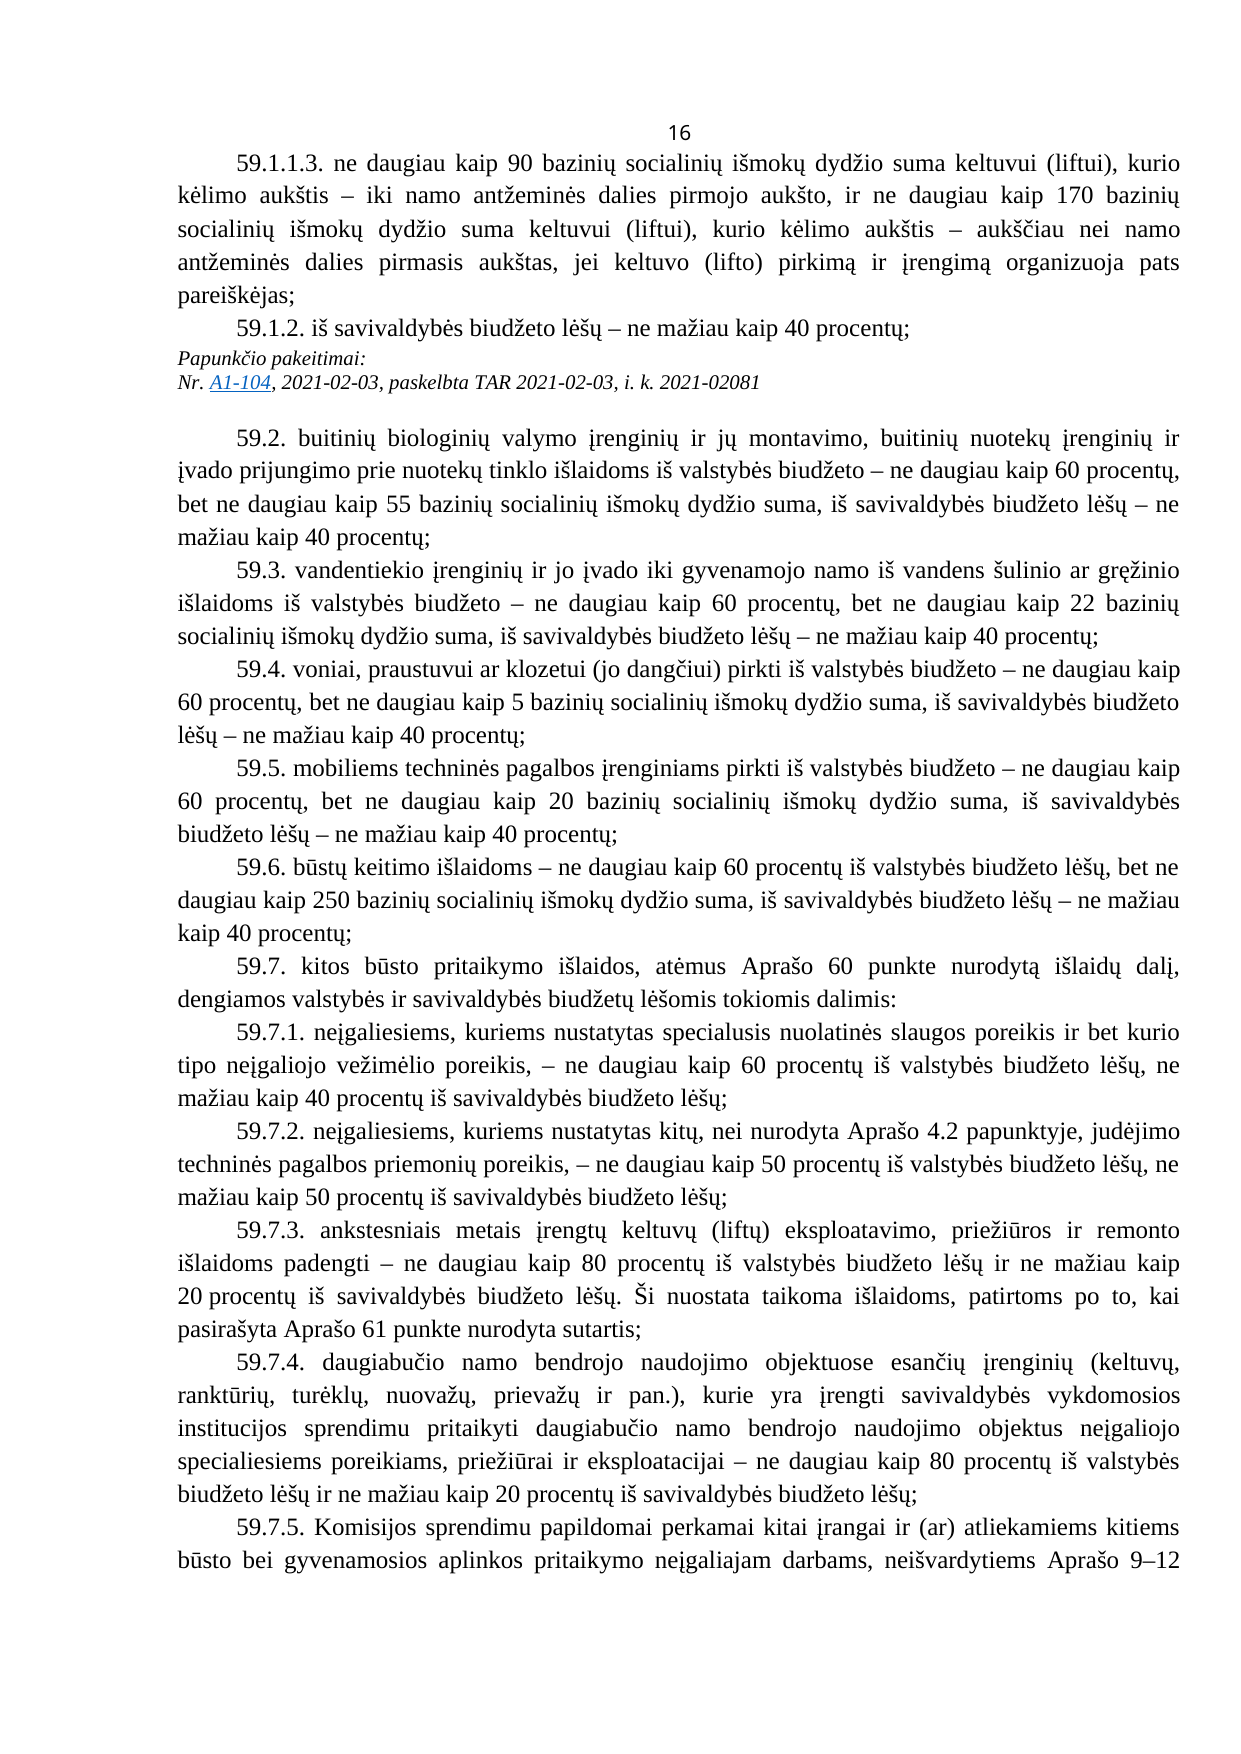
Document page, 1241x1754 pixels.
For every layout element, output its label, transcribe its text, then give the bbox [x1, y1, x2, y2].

text 59.5. mobiliems techninės pagalbos įrenginiams pirkti iš valstybės biudžeto – ne daugiau kaip 60 procentų, bet ne daugiau kaip 20 bazinių socialinių išmokų dydžio suma, iš savivaldybės biudžeto lėšų – ne mažiau kaip 40 procentų; [177, 753, 1181, 848]
text 59.2. buitinių biologinių valymo įrenginių ir jų montavimo, buitinių nuotekų įrenginių ir įvado prijungimo prie nuotekų tinklo išlaidoms iš valstybės biudžeto – ne daugiau kaip 60 procentų, bet ne daugiau kaip 55 bazinių socialinių išmokų dydžio suma, iš savivaldybės biudžeto lėšų – ne mažiau kaip 40 procentų; [177, 423, 1181, 550]
text 59.7.1. neįgaliesiems, kuriems nustatytas specialusis nuolatinės slaugos poreikis ir bet kurio tipo neįgaliojo vežimėlio poreikis, – ne daugiau kaip 60 procentų iš valstybės biudžeto lėšų, ne mažiau kaip 40 procentų iš savivaldybės biudžeto lėšų; [177, 1017, 1181, 1112]
text 59.7.3. ankstesniais metais įrengtų keltuvų (liftų) eksploatavimo, priežiūros ir remonto išlaidoms padengti – ne daugiau kaip 80 procentų iš valstybės biudžeto lėšų ir ne mažiau kaip 20 procentų iš savivaldybės biudžeto lėšų. Ši nuostata taikoma išlaidoms, patirtoms po to, kai pasirašyta Aprašo 61 punkte nurodyta sutartis; [177, 1215, 1181, 1343]
text Nr. A1-104, 2021-02-03, paskelbta TAR 2021-02-03, i. k. 2021-02081 [177, 370, 1181, 394]
text 59.7.4. daugiabučio namo bendrojo naudojimo objektuose esančių įrenginių (keltuvų, ranktūrių, turėklų, nuovažų, prievažų ir pan.), kurie yra įrengti savivaldybės vykdomosios institucijos sprendimu pritaikyti daugiabučio namo bendrojo naudojimo objektus neįgaliojo specialiesiems poreikiams, priežiūrai ir eksploatacijai – ne daugiau kaip 80 procentų iš valstybės biudžeto lėšų ir ne mažiau kaip 20 procentų iš savivaldybės biudžeto lėšų; [177, 1347, 1181, 1508]
text 59.1.1.3. ne daugiau kaip 90 bazinių socialinių išmokų dydžio suma keltuvui (liftui), kurio kėlimo aukštis – iki namo antžeminės dalies pirmojo aukšto, ir ne daugiau kaip 170 bazinių socialinių išmokų dydžio suma keltuvui (liftui), kurio kėlimo aukštis – aukščiau nei namo antžeminės dalies pirmasis aukštas, jei keltuvo (lifto) pirkimą ir įrengimą organizuoja pats pareiškėjas; [177, 148, 1181, 308]
text 59.4. voniai, praustuvui ar klozetui (jo dangčiui) pirkti iš valstybės biudžeto – ne daugiau kaip 60 procentų, bet ne daugiau kaip 5 bazinių socialinių išmokų dydžio suma, iš savivaldybės biudžeto lėšų – ne mažiau kaip 40 procentų; [177, 654, 1181, 748]
text 59.7.2. neįgaliesiems, kuriems nustatytas kitų, nei nurodyta Aprašo 4.2 papunktyje, judėjimo techninės pagalbos priemonių poreikis, – ne daugiau kaip 50 procentų iš valstybės biudžeto lėšų, ne mažiau kaip 50 procentų iš savivaldybės biudžeto lėšų; [177, 1116, 1181, 1211]
text 59.7.5. Komisijos sprendimu papildomai perkamai kitai įrangai ir (ar) atliekamiems kitiems būsto bei gyvenamosios aplinkos pritaikymo neįgaliajam darbams, neišvardytiems Aprašo 9–12 [177, 1512, 1181, 1574]
text 59.1.2. iš savivaldybės biudžeto lėšų – ne mažiau kaip 40 procentų; [177, 313, 1181, 341]
text Papunkčio pakeitimai: [177, 346, 1181, 370]
text 59.6. būstų keitimo išlaidoms – ne daugiau kaip 60 procentų iš valstybės biudžeto lėšų, bet ne daugiau kaip 250 bazinių socialinių išmokų dydžio suma, iš savivaldybės biudžeto lėšų – ne mažiau kaip 40 procentų; [177, 852, 1181, 947]
text 59.3. vandentiekio įrenginių ir jo įvado iki gyvenamojo namo iš vandens šulinio ar gręžinio išlaidoms iš valstybės biudžeto – ne daugiau kaip 60 procentų, bet ne daugiau kaip 22 bazinių socialinių išmokų dydžio suma, iš savivaldybės biudžeto lėšų – ne mažiau kaip 40 procentų; [177, 555, 1181, 649]
text 59.7. kitos būsto pritaikymo išlaidos, atėmus Aprašo 60 punkte nurodytą išlaidų dalį, dengiamos valstybės ir savivaldybės biudžetų lėšomis tokiomis dalimis: [177, 951, 1181, 1013]
